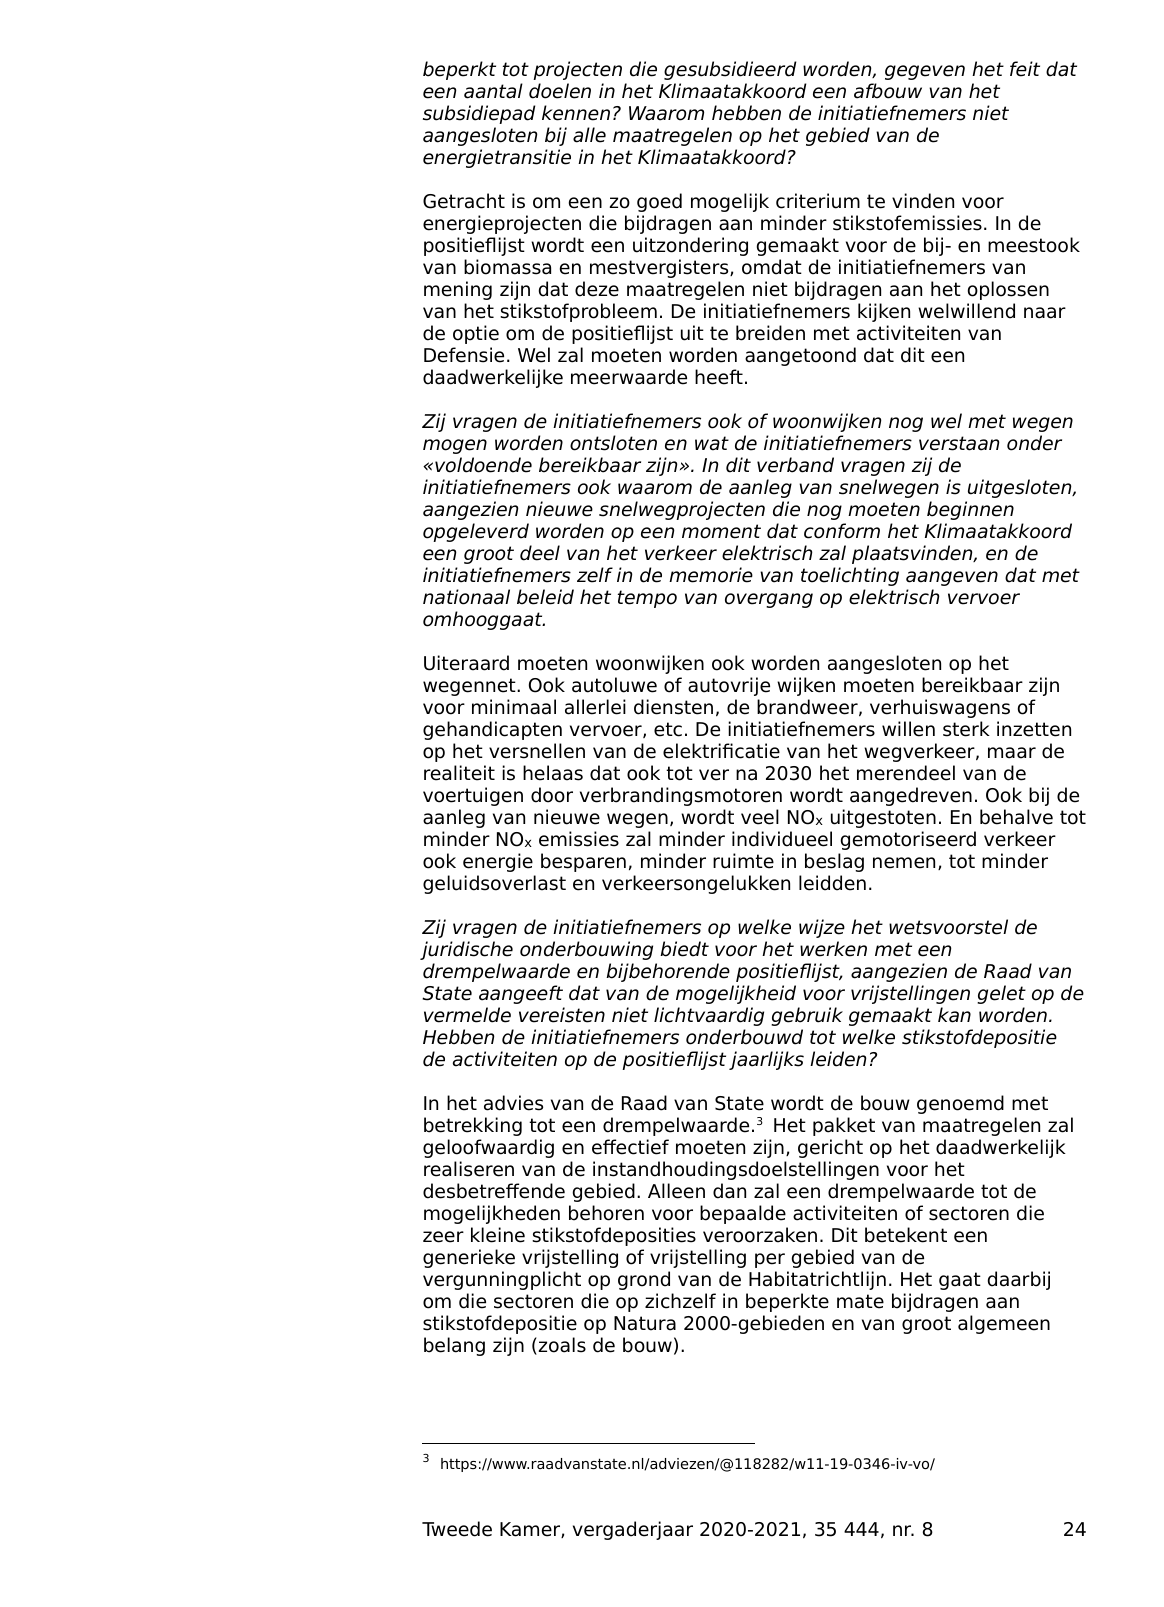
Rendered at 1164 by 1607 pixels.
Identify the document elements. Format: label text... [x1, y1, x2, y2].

text beperkt tot projecten die gesubsidieerd worden, gegeven het feit dat een aantal doelen in het Klimaatakkoord een afbouw van het subsidiepad kennen? Waarom hebben de initiatiefnemers niet aangesloten bij alle maatregelen op het gebied van de energietransitie in het Klimaatakkoord? [422, 59, 1087, 169]
text Zij vragen de initiatiefnemers op welke wijze het wetsvoorstel de juridische onderbouwing biedt voor het werken met een drempelwaarde en bijbehorende positieflijst, aangezien de Raad van State aangeeft dat van de mogelijkheid voor vrijstellingen gelet op de vermelde vereisten niet lichtvaardig gebruik gemaakt kan worden. Hebben de initiatiefnemers onderbouwd tot welke stikstofdepositie de activiteiten op de positieflijst jaarlijks leiden? [422, 917, 1087, 1071]
text https://www.raadvanstate.nl/adviezen/@118282/w11-19-0346-iv-vo/ [422, 1452, 1087, 1474]
text Getracht is om een zo goed mogelijk criterium te vinden voor energieprojecten die bijdragen aan minder stikstofemissies. In de positieflijst wordt een uitzondering gemaakt voor de bij- en meestook van biomassa en mestvergisters, omdat de initiatiefnemers van mening zijn dat deze maatregelen niet bijdragen aan het oplossen van het stikstofprobleem. De initiatiefnemers kijken welwillend naar de optie om de positieflijst uit te breiden met activiteiten van Defensie. Wel zal moeten worden aangetoond dat dit een daadwerkelijke meerwaarde heeft. [422, 191, 1087, 389]
text In het advies van de Raad van State wordt de bouw genoemd met betrekking tot een drempelwaarde. Het pakket van maatregelen zal geloofwaardig en effectief moeten zijn, gericht op het daadwerkelijk realiseren van de instandhoudingsdoelstellingen voor het desbetreffende gebied. Alleen dan zal een drempelwaarde tot de mogelijkheden behoren voor bepaalde activiteiten of sectoren die zeer kleine stikstofdeposities veroorzaken. Dit betekent een generieke vrijstelling of vrijstelling per gebied van de vergunningplicht op grond van de Habitatrichtlijn. Het gaat daarbij om die sectoren die op zichzelf in beperkte mate bijdragen aan stikstofdepositie op Natura 2000-gebieden en van groot algemeen belang zijn (zoals de bouw). [422, 1093, 1087, 1357]
text Zij vragen de initiatiefnemers ook of woonwijken nog wel met wegen mogen worden ontsloten en wat de initiatiefnemers verstaan onder «voldoende bereikbaar zijn». In dit verband vragen zij de initiatiefnemers ook waarom de aanleg van snelwegen is uitgesloten, aangezien nieuwe snelwegprojecten die nog moeten beginnen opgeleverd worden op een moment dat conform het Klimaatakkoord een groot deel van het verkeer elektrisch zal plaatsvinden, en de initiatiefnemers zelf in de memorie van toelichting aangeven dat met nationaal beleid het tempo van overgang op elektrisch vervoer omhooggaat. [422, 411, 1087, 631]
text Uiteraard moeten woonwijken ook worden aangesloten op het wegennet. Ook autoluwe of autovrije wijken moeten bereikbaar zijn voor minimaal allerlei diensten, de brandweer, verhuiswagens of gehandicapten vervoer, etc. De initiatiefnemers willen sterk inzetten op het versnellen van de elektrificatie van het wegverkeer, maar de realiteit is helaas dat ook tot ver na 2030 het merendeel van de voertuigen door verbrandingsmotoren wordt aangedreven. Ook bij de aanleg van nieuwe wegen, wordt veel NOx uitgestoten. En behalve tot minder NOx emissies zal minder individueel gemotoriseerd verkeer ook energie besparen, minder ruimte in beslag nemen, tot minder geluidsoverlast en verkeersongelukken leidden. [422, 653, 1087, 895]
